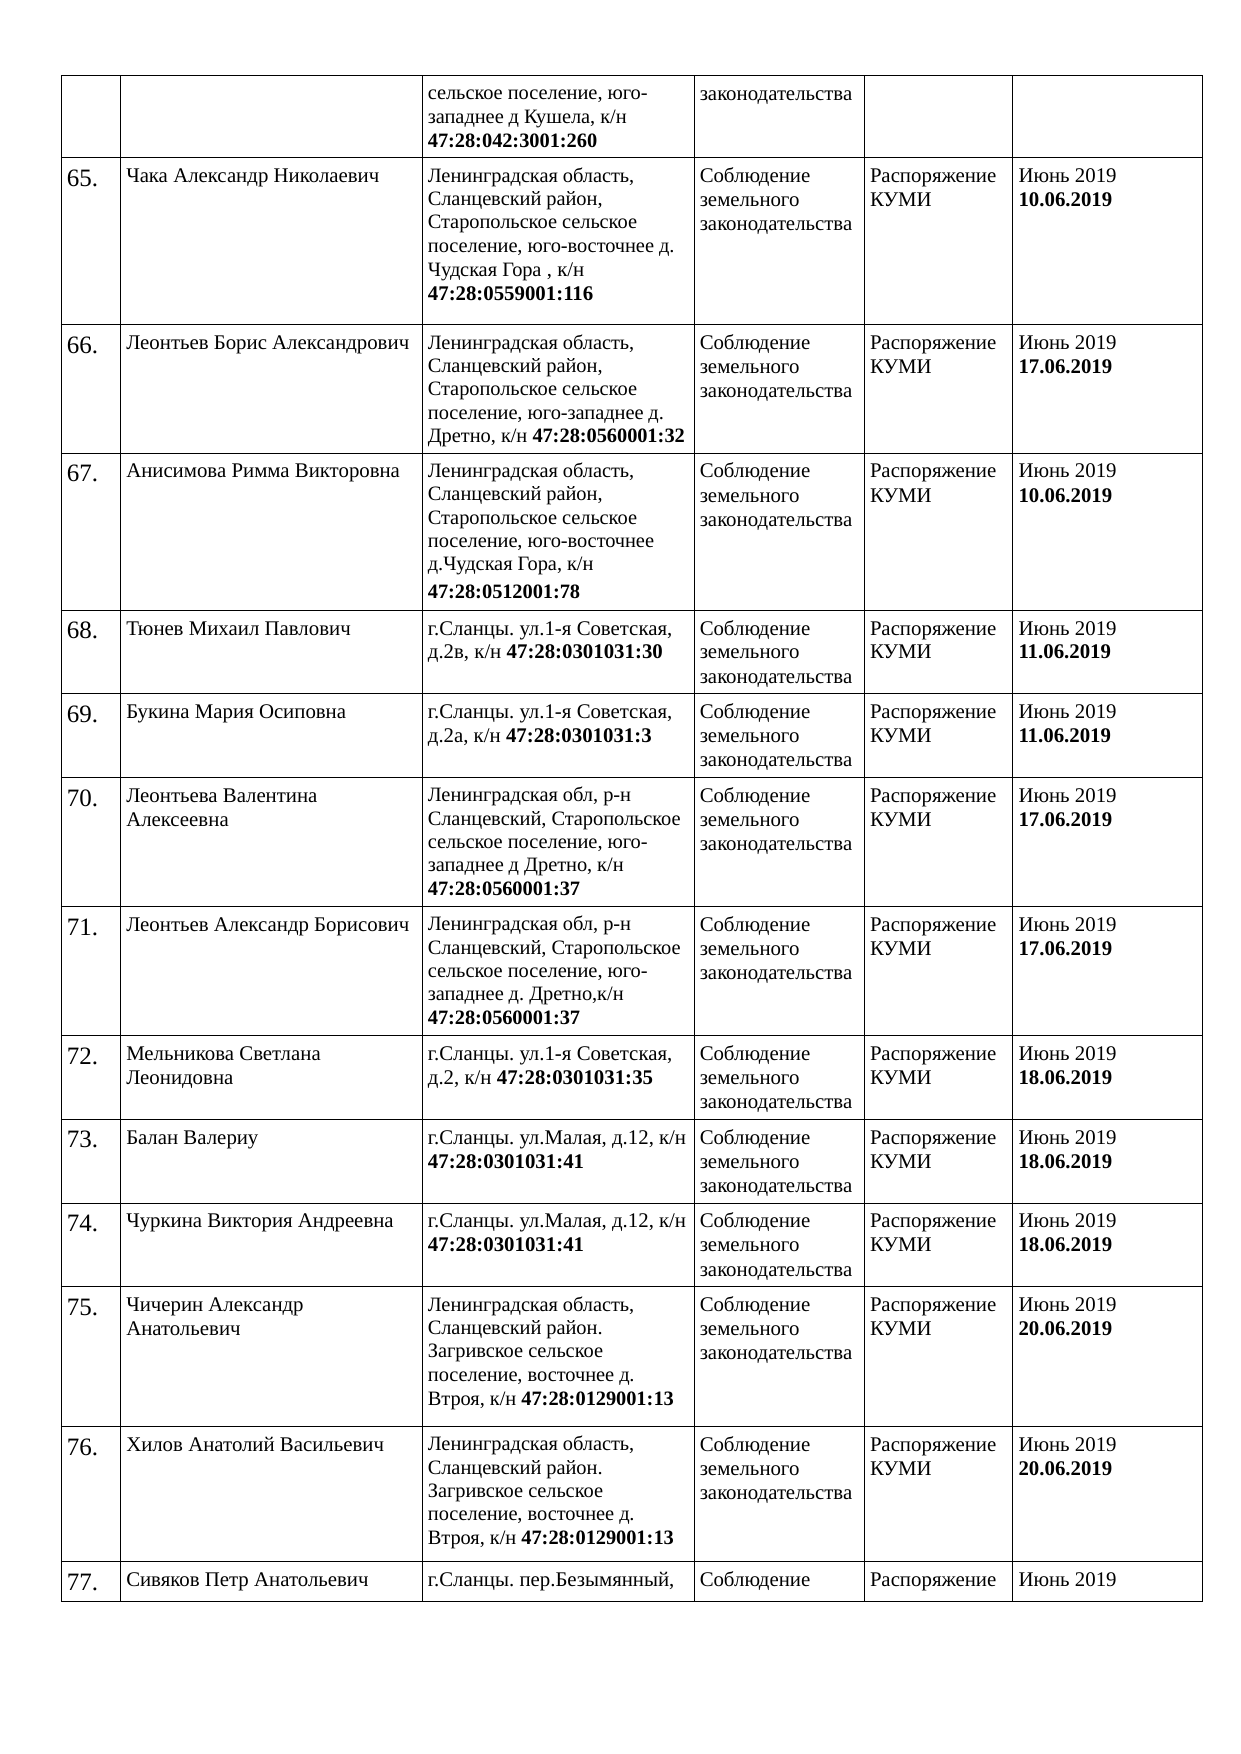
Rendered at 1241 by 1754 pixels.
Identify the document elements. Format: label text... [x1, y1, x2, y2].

table_cell Распоряжение [865, 1562, 1012, 1601]
table_cell Балан Валериу [121, 1120, 422, 1202]
table_cell Распоряжение КУМИ [865, 694, 1012, 777]
table_cell Распоряжение КУМИ [865, 1427, 1012, 1561]
table_cell 75. [62, 1287, 120, 1426]
table_cell Ленинградская область, Сланцевский район. Загривское сельское поселение, восточнее д. Втроя, к/н 47:28:0129001:13 [423, 1427, 694, 1561]
table_cell 65. [62, 158, 120, 324]
table_cell [1013, 76, 1202, 157]
table_cell Распоряжение КУМИ [865, 158, 1012, 324]
table_cell законодательства [695, 76, 864, 157]
table_cell Распоряжение КУМИ [865, 454, 1012, 609]
table_cell Соблюдение земельного законодательства [695, 778, 864, 906]
table_cell Соблюдение [695, 1562, 864, 1601]
table_cell г.Сланцы. ул.1-я Советская, д.2, к/н 47:28:0301031:35 [423, 1036, 694, 1119]
table_cell Ленинградская область, Сланцевский район, Старопольское сельское поселение, юго-западнее д. Дретно, к/н 47:28:0560001:32 [423, 325, 694, 453]
table_cell [62, 76, 120, 157]
table_cell Соблюдение земельного законодательства [695, 325, 864, 453]
table_cell Соблюдение земельного законодательства [695, 907, 864, 1035]
table_cell Июнь 2019 20.06.2019 [1013, 1287, 1202, 1426]
table_cell г.Сланцы. ул.Малая, д.12, к/н 47:28:0301031:41 [423, 1120, 694, 1202]
table_cell Соблюдение земельного законодательства [695, 1287, 864, 1426]
table_cell [865, 76, 1012, 157]
table_cell Чуркина Виктория Андреевна [121, 1204, 422, 1286]
table_cell Мельникова Светлана Леонидовна [121, 1036, 422, 1119]
table_cell г.Сланцы. ул.Малая, д.12, к/н 47:28:0301031:41 [423, 1204, 694, 1286]
table_cell Букина Мария Осиповна [121, 694, 422, 777]
table_cell г.Сланцы. ул.1-я Советская, д.2в, к/н 47:28:0301031:30 [423, 611, 694, 693]
table_cell Июнь 2019 18.06.2019 [1013, 1204, 1202, 1286]
table_cell Ленинградская обл, р-н Сланцевский, Старопольское сельское поселение, юго-западнее д. Дретно,к/н 47:28:0560001:37 [423, 907, 694, 1035]
table_cell Хилов Анатолий Васильевич [121, 1427, 422, 1561]
table_cell Соблюдение земельного законодательства [695, 694, 864, 777]
table_cell Ленинградская область, Сланцевский район. Загривское сельское поселение, восточнее д. Втроя, к/н 47:28:0129001:13 [423, 1287, 694, 1426]
table_cell Леонтьева Валентина Алексеевна [121, 778, 422, 906]
table_cell Распоряжение КУМИ [865, 1036, 1012, 1119]
table_cell Июнь 2019 11.06.2019 [1013, 611, 1202, 693]
table_cell сельское поселение, юго-западнее д Кушела, к/н 47:28:042:3001:260 [423, 76, 694, 157]
table_cell Распоряжение КУМИ [865, 611, 1012, 693]
table_cell 70. [62, 778, 120, 906]
table_cell Сивяков Петр Анатольевич [121, 1562, 422, 1601]
table_cell Июнь 2019 17.06.2019 [1013, 778, 1202, 906]
table_cell Соблюдение земельного законодательства [695, 158, 864, 324]
table_cell Соблюдение земельного законодательства [695, 1120, 864, 1202]
table_cell Распоряжение КУМИ [865, 1120, 1012, 1202]
table_cell Соблюдение земельного законодательства [695, 611, 864, 693]
table_cell 69. [62, 694, 120, 777]
table_cell Распоряжение КУМИ [865, 325, 1012, 453]
table_cell Июнь 2019 20.06.2019 [1013, 1427, 1202, 1561]
table_cell [121, 76, 422, 157]
table_cell г.Сланцы. пер.Безымянный, [423, 1562, 694, 1601]
table_cell Распоряжение КУМИ [865, 907, 1012, 1035]
table_cell 67. [62, 454, 120, 609]
table_cell Распоряжение КУМИ [865, 1287, 1012, 1426]
table_cell Чичерин Александр Анатольевич [121, 1287, 422, 1426]
table_cell Соблюдение земельного законодательства [695, 1204, 864, 1286]
table_cell Чака Александр Николаевич [121, 158, 422, 324]
table_cell 76. [62, 1427, 120, 1561]
table_cell Соблюдение земельного законодательства [695, 454, 864, 609]
table_cell Тюнев Михаил Павлович [121, 611, 422, 693]
table_cell Июнь 2019 18.06.2019 [1013, 1120, 1202, 1202]
table_cell Июнь 2019 17.06.2019 [1013, 907, 1202, 1035]
table_cell Соблюдение земельного законодательства [695, 1036, 864, 1119]
table_cell Июнь 2019 17.06.2019 [1013, 325, 1202, 453]
table_cell 77. [62, 1562, 120, 1601]
table_cell Распоряжение КУМИ [865, 1204, 1012, 1286]
table_cell Июнь 2019 10.06.2019 [1013, 454, 1202, 609]
table_cell 73. [62, 1120, 120, 1202]
table_cell Леонтьев Александр Борисович [121, 907, 422, 1035]
table_cell Леонтьев Борис Александрович [121, 325, 422, 453]
table_cell 71. [62, 907, 120, 1035]
table_cell г.Сланцы. ул.1-я Советская, д.2а, к/н 47:28:0301031:3 [423, 694, 694, 777]
table_cell Соблюдение земельного законодательства [695, 1427, 864, 1561]
table_cell Ленинградская обл, р-н Сланцевский, Старопольское сельское поселение, юго-западнее д Дретно, к/н 47:28:0560001:37 [423, 778, 694, 906]
table_cell Июнь 2019 [1013, 1562, 1202, 1601]
table_cell Распоряжение КУМИ [865, 778, 1012, 906]
table_cell Июнь 2019 18.06.2019 [1013, 1036, 1202, 1119]
table_cell Ленинградская область, Сланцевский район, Старопольское сельское поселение, юго-восточнее д.Чудская Гора, к/н 47:28:0512001:78 [423, 454, 694, 609]
table_cell 68. [62, 611, 120, 693]
table_cell 74. [62, 1204, 120, 1286]
table_cell Июнь 2019 11.06.2019 [1013, 694, 1202, 777]
table_cell 72. [62, 1036, 120, 1119]
table_cell Июнь 2019 10.06.2019 [1013, 158, 1202, 324]
table_cell Ленинградская область, Сланцевский район, Старопольское сельское поселение, юго-восточнее д. Чудская Гора , к/н 47:28:0559001:116 [423, 158, 694, 324]
table_cell Анисимова Римма Викторовна [121, 454, 422, 609]
table_cell 66. [62, 325, 120, 453]
